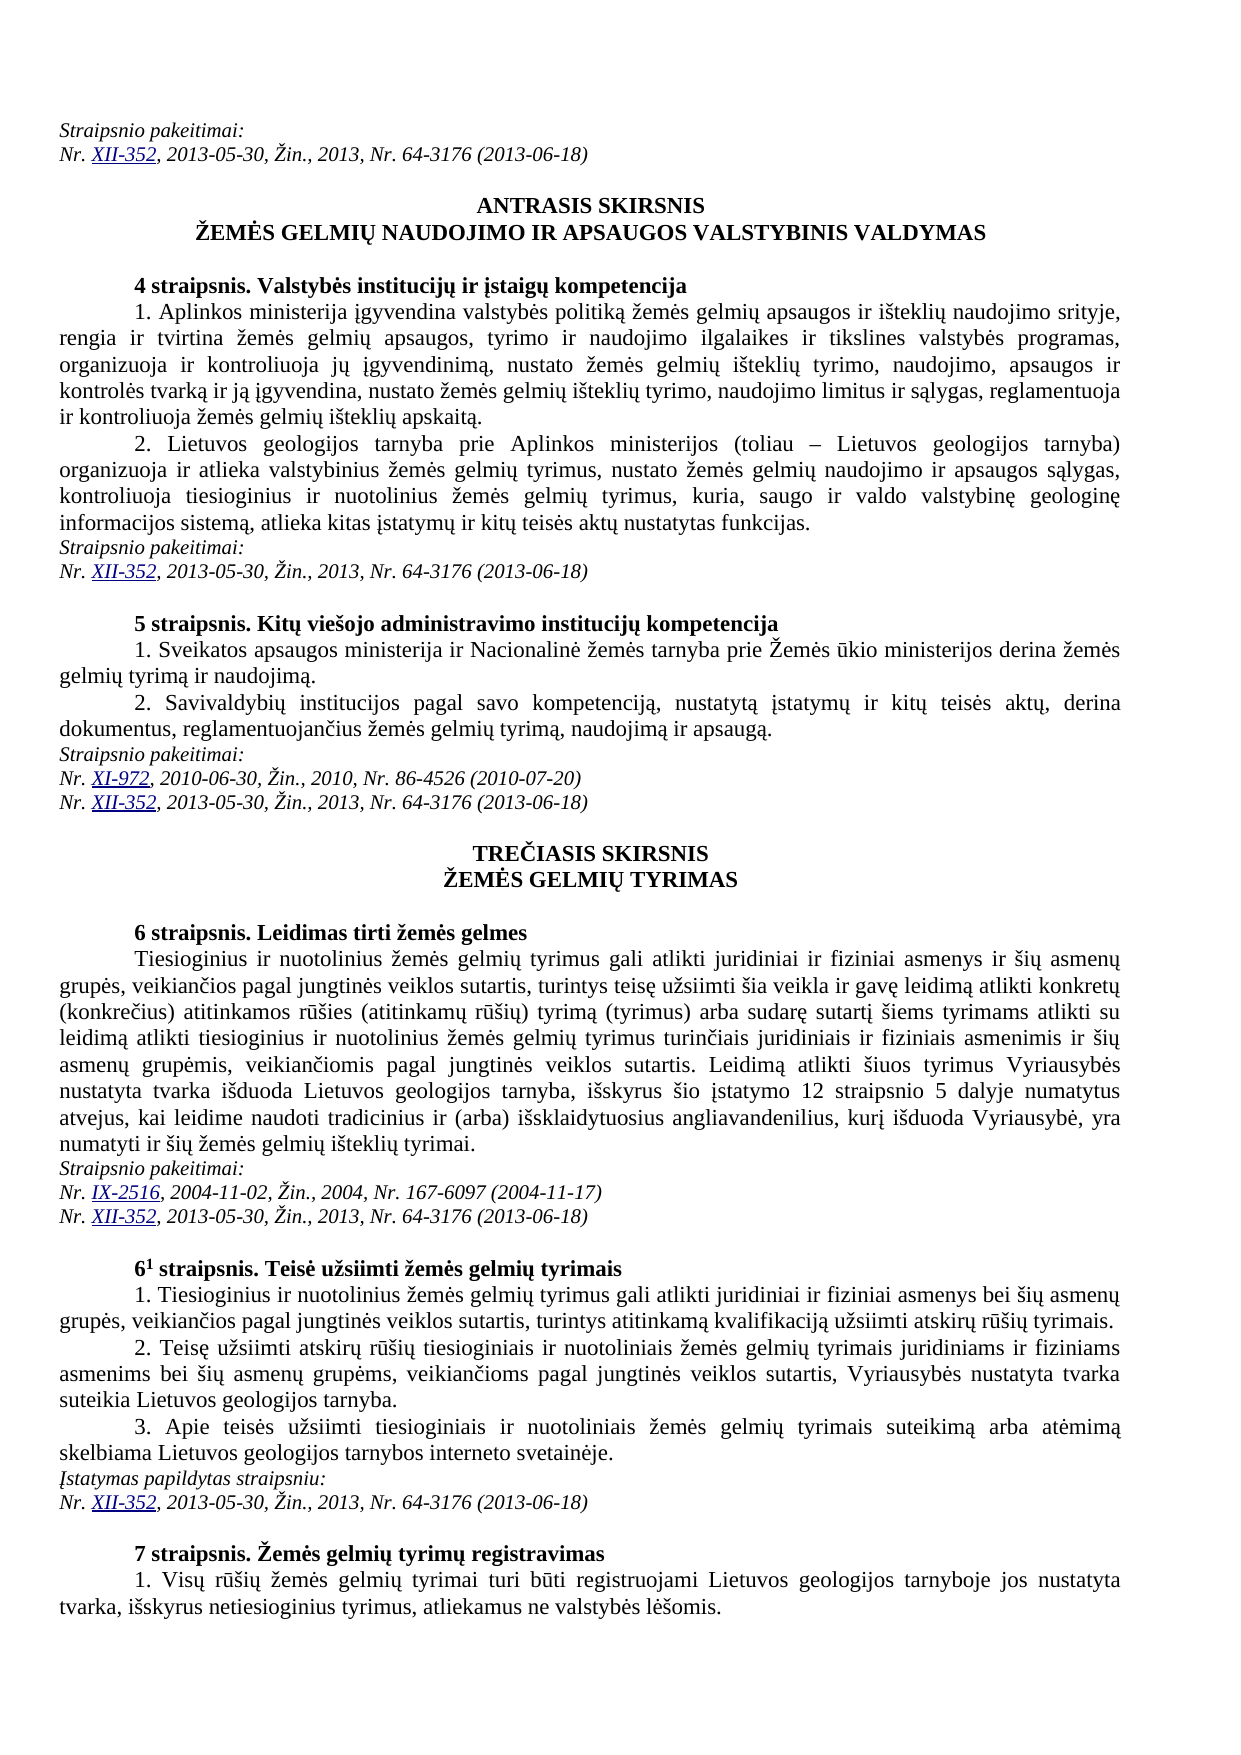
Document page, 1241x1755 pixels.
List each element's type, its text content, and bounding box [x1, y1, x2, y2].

text 1. Aplinkos ministerija įgyvendina valstybės politiką žemės gelmių apsaugos ir išteklių naudojimo srityje, rengia ir tvirtina žemės gelmių apsaugos, tyrimo ir naudojimo ilgalaikes ir tikslines valstybės programas, organizuoja ir kontroliuoja jų įgyvendinimą, nustato žemės gelmių išteklių tyrimo, naudojimo, apsaugos ir kontrolės tvarką ir ją įgyvendina, nustato žemės gelmių išteklių tyrimo, naudojimo limitus ir sąlygas, reglamentuoja ir kontroliuoja žemės gelmių išteklių apskaitą. [59, 298, 1122, 430]
text Nr. XII-352, 2013-05-30, Žin., 2013, Nr. 64-3176 (2013-06-18) [59, 1204, 1122, 1228]
text Įstatymas papildytas straipsniu: [59, 1466, 1122, 1490]
text 5 straipsnis. Kitų viešojo administravimo institucijų kompetencija [59, 610, 1122, 636]
text Nr. XII-352, 2013-05-30, Žin., 2013, Nr. 64-3176 (2013-06-18) [59, 559, 1122, 583]
text Nr. XII-352, 2013-05-30, Žin., 2013, Nr. 64-3176 (2013-06-18) [59, 789, 1122, 814]
text 2. Lietuvos geologijos tarnyba prie Aplinkos ministerijos (toliau – Lietuvos geologijos tarnyba) organizuoja ir atlieka valstybinius žemės gelmių tyrimus, nustato žemės gelmių naudojimo ir apsaugos sąlygas, kontroliuoja tiesioginius ir nuotolinius žemės gelmių tyrimus, kuria, saugo ir valdo valstybinę geologinę informacijos sistemą, atlieka kitas įstatymų ir kitų teisės aktų nustatytas funkcijas. [59, 430, 1122, 535]
text Nr. XI-972, 2010-06-30, Žin., 2010, Nr. 86-4526 (2010-07-20) [59, 766, 1122, 789]
text Straipsnio pakeitimai: [59, 1156, 1122, 1180]
text Straipsnio pakeitimai: [59, 535, 1122, 559]
subtitle ŽEMĖS GELMIŲ NAUDOJIMO IR APSAUGOS VALSTYBINIS VALDYMAS [59, 219, 1122, 245]
text Nr. XII-352, 2013-05-30, Žin., 2013, Nr. 64-3176 (2013-06-18) [59, 1490, 1122, 1514]
text 61 straipsnis. Teisė užsiimti žemės gelmių tyrimais [59, 1255, 1122, 1281]
subtitle 4 straipsnis. Valstybės institucijų ir įstaigų kompetencija [59, 272, 1122, 298]
text 1. Tiesioginius ir nuotolinius žemės gelmių tyrimus gali atlikti juridiniai ir fiziniai asmenys bei šių asmenų grupės, veikiančios pagal jungtinės veiklos sutartis, turintys atitinkamą kvalifikaciją užsiimti atskirų rūšių tyrimais. [59, 1281, 1122, 1334]
subtitle ANTRASIS SKIRSNIS [59, 193, 1122, 219]
text Straipsnio pakeitimai: [59, 741, 1122, 766]
subtitle ŽEMĖS GELMIŲ TYRIMAS [59, 866, 1122, 893]
text 1. Sveikatos apsaugos ministerija ir Nacionalinė žemės tarnyba prie Žemės ūkio ministerijos derina žemės gelmių tyrimą ir naudojimą. [59, 636, 1122, 689]
text 1. Visų rūšių žemės gelmių tyrimai turi būti registruojami Lietuvos geologijos tarnyboje jos nustatyta tvarka, išskyrus netiesioginius tyrimus, atliekamus ne valstybės lėšomis. [59, 1566, 1122, 1619]
text 3. Apie teisės užsiimti tiesioginiais ir nuotoliniais žemės gelmių tyrimais suteikimą arba atėmimą skelbiama Lietuvos geologijos tarnybos interneto svetainėje. [59, 1413, 1122, 1466]
text 6 straipsnis. Leidimas tirti žemės gelmes [59, 919, 1122, 945]
text Straipsnio pakeitimai: [59, 118, 1122, 142]
subtitle TREČIASIS SKIRSNIS [59, 840, 1122, 866]
text 2. Savivaldybių institucijos pagal savo kompetenciją, nustatytą įstatymų ir kitų teisės aktų, derina dokumentus, reglamentuojančius žemės gelmių tyrimą, naudojimą ir apsaugą. [59, 689, 1122, 741]
subtitle 7 straipsnis. Žemės gelmių tyrimų registravimas [59, 1540, 1122, 1566]
text Nr. IX-2516, 2004-11-02, Žin., 2004, Nr. 167-6097 (2004-11-17) [59, 1180, 1122, 1204]
text Nr. XII-352, 2013-05-30, Žin., 2013, Nr. 64-3176 (2013-06-18) [59, 142, 1122, 166]
text Tiesioginius ir nuotolinius žemės gelmių tyrimus gali atlikti juridiniai ir fiziniai asmenys ir šių asmenų grupės, veikiančios pagal jungtinės veiklos sutartis, turintys teisę užsiimti šia veikla ir gavę leidimą atlikti konkretų (konkrečius) atitinkamos rūšies (atitinkamų rūšių) tyrimą (tyrimus) arba sudarę sutartį šiems tyrimams atlikti su leidimą atlikti tiesioginius ir nuotolinius žemės gelmių tyrimus turinčiais juridiniais ir fiziniais asmenimis ir šių asmenų grupėmis, veikiančiomis pagal jungtinės veiklos sutartis. Leidimą atlikti šiuos tyrimus Vyriausybės nustatyta tvarka išduoda Lietuvos geologijos tarnyba, išskyrus šio įstatymo 12 straipsnio 5 dalyje numatytus atvejus, kai leidime naudoti tradicinius ir (arba) išsklaidytuosius angliavandenilius, kurį išduoda Vyriausybė, yra numatyti ir šių žemės gelmių išteklių tyrimai. [59, 945, 1122, 1156]
text 2. Teisę užsiimti atskirų rūšių tiesioginiais ir nuotoliniais žemės gelmių tyrimais juridiniams ir fiziniams asmenims bei šių asmenų grupėms, veikiančioms pagal jungtinės veiklos sutartis, Vyriausybės nustatyta tvarka suteikia Lietuvos geologijos tarnyba. [59, 1334, 1122, 1413]
